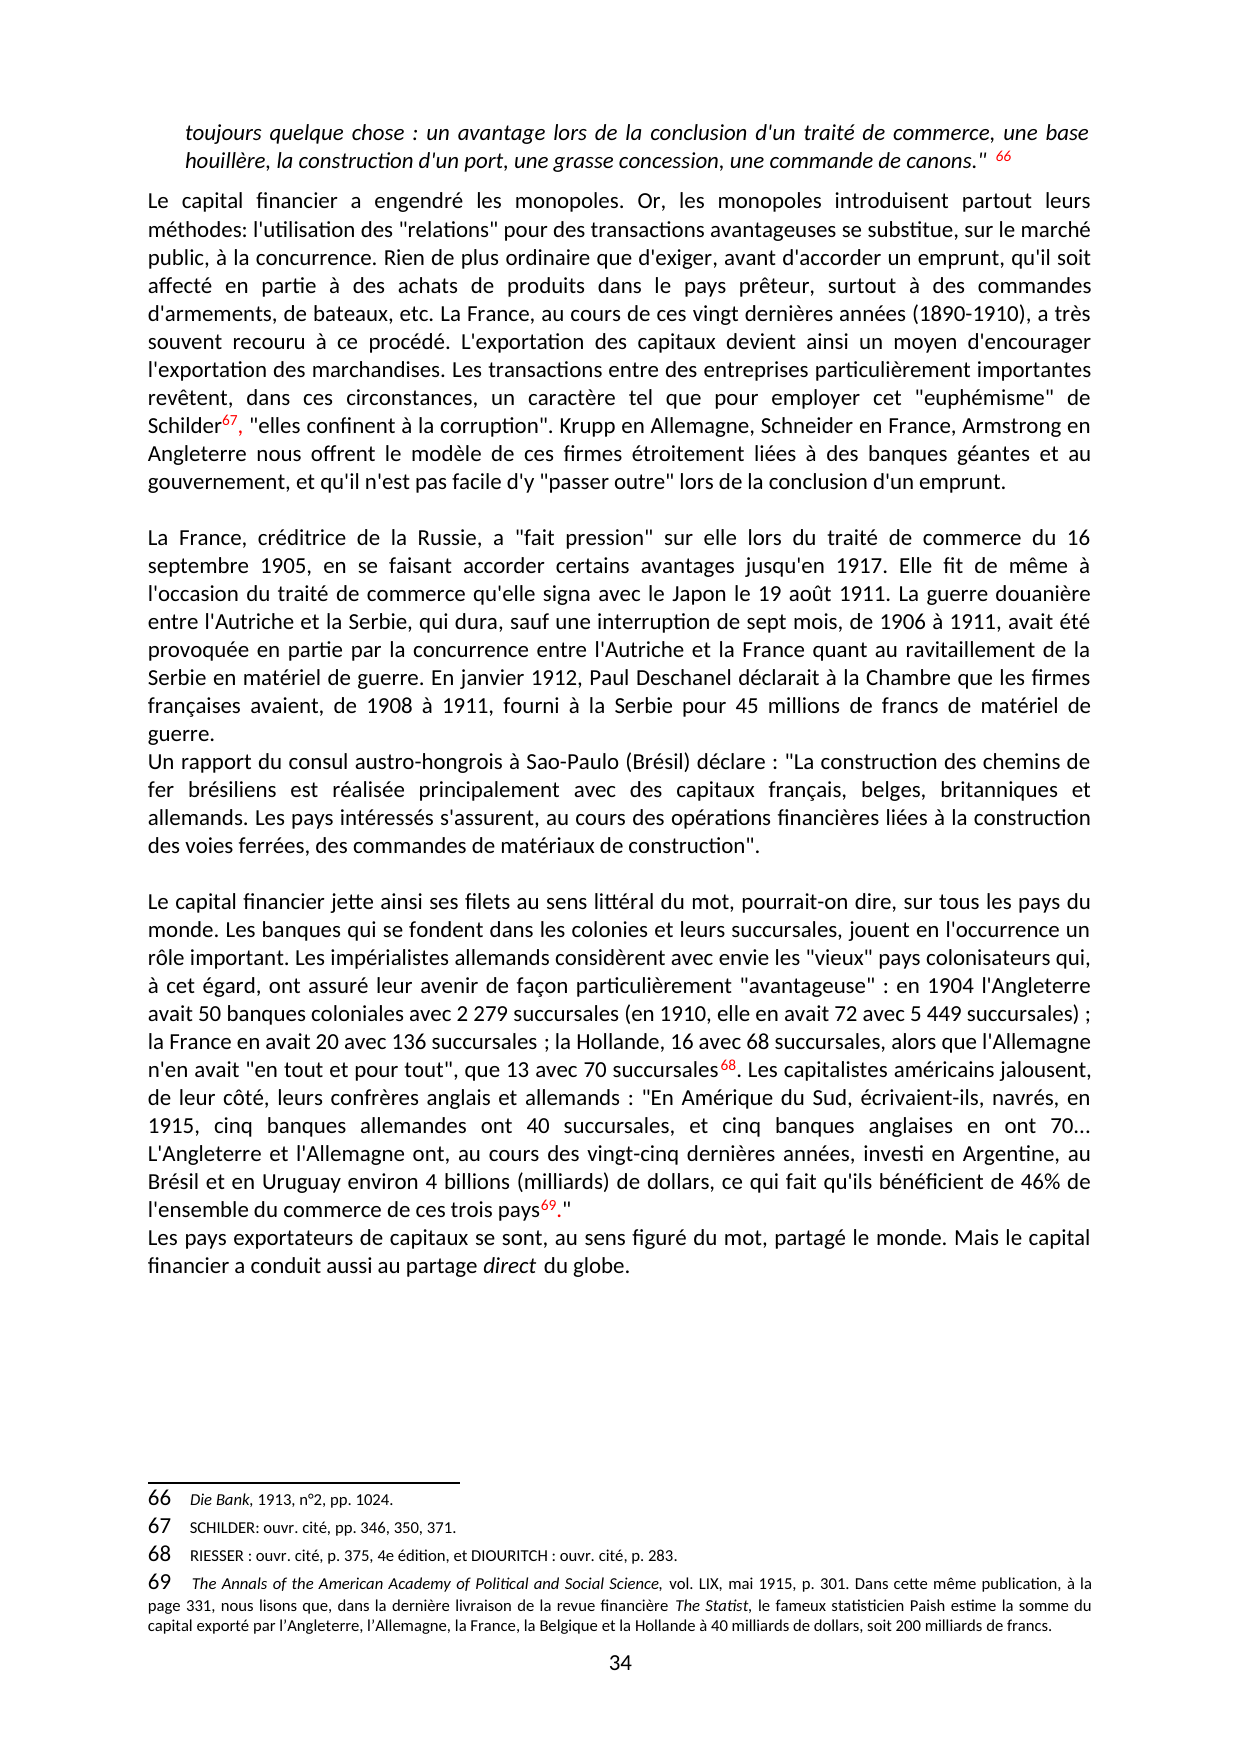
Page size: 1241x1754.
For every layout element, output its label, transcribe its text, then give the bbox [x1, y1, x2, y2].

text Le capital financier a engendré les monopoles. Or, les monopoles introduisent partout leurs méthodes: l'utilisation des "relations" pour des transactions avantageuses se substitue, sur le marché public, à la concurrence. Rien de plus ordinaire que d'exiger, avant d'accorder un emprunt, qu'il soit affecté en partie à des achats de produits dans le pays prêteur, surtout à des commandes d'armements, de bateaux, etc. La France, au cours de ces vingt dernières années (1890-1910), a très souvent recouru à ce procédé. L'exportation des capitaux devient ainsi un moyen d'encourager l'exportation des marchandises. Les transactions entre des entreprises particulièrement importantes revêtent, dans ces circonstances, un caractère tel que pour employer cet "euphémisme" de Schilder, "elles confinent à la corruption". Krupp en Allemagne, Schneider en France, Armstrong en Angleterre nous offrent le modèle de ces firmes étroitement liées à des banques géantes et au gouvernement, et qu'il n'est pas facile d'y "passer outre" lors de la conclusion d'un emprunt. [148, 187, 1093, 495]
text Die Bank, 1913, n°2, pp. 1024. [148, 1483, 1093, 1511]
text Les pays exportateurs de capitaux se sont, au sens figuré du mot, partagé le monde. Mais le capital financier a conduit aussi au partage direct du globe. [148, 1223, 1093, 1279]
text RIESSER : ouvr. cité, p. 375, 4e édition, et DIOURITCH : ouvr. cité, p. 283. [148, 1539, 1093, 1567]
text La France, créditrice de la Russie, a "fait pression" sur elle lors du traité de commerce du 16 septembre 1905, en se faisant accorder certains avantages jusqu'en 1917. Elle fit de même à l'occasion du traité de commerce qu'elle signa avec le Japon le 19 août 1911. La guerre douanière entre l'Autriche et la Serbie, qui dura, sauf une interruption de sept mois, de 1906 à 1911, avait été provoquée en partie par la concurrence entre l'Autriche et la France quant au ravitaillement de la Serbie en matériel de guerre. En janvier 1912, Paul Deschanel déclarait à la Chambre que les firmes françaises avaient, de 1908 à 1911, fourni à la Serbie pour 45 millions de francs de matériel de guerre. [148, 523, 1093, 747]
text Le capital financier jette ainsi ses filets au sens littéral du mot, pourrait-on dire, sur tous les pays du monde. Les banques qui se fondent dans les colonies et leurs succursales, jouent en l'occurrence un rôle important. Les impérialistes allemands considèrent avec envie les "vieux" pays colonisateurs qui, à cet égard, ont assuré leur avenir de façon particulièrement "avantageuse" : en 1904 l'Angleterre avait 50 banques coloniales avec 2 279 succursales (en 1910, elle en avait 72 avec 5 449 succursales) ; la France en avait 20 avec 136 succursales ; la Hollande, 16 avec 68 succursales, alors que l'Allemagne n'en avait "en tout et pour tout", que 13 avec 70 succursales. Les capitalistes américains jalousent, de leur côté, leurs confrères anglais et allemands : "En Amérique du Sud, écrivaient-ils, navrés, en 1915, cinq banques allemandes ont 40 succursales, et cinq banques anglaises en ont 70... L'Angleterre et l'Allemagne ont, au cours des vingt-cinq dernières années, investi en Argentine, au Brésil et en Uruguay environ 4 billions (milliards) de dollars, ce qui fait qu'ils bénéficient de 46% de l'ensemble du commerce de ces trois pays." [148, 887, 1093, 1223]
text Un rapport du consul austro-hongrois à Sao-Paulo (Brésil) déclare : "La construction des chemins de fer brésiliens est réalisée principalement avec des capitaux français, belges, britanniques et allemands. Les pays intéressés s'assurent, au cours des opérations financières liées à la construction des voies ferrées, des commandes de matériaux de construction". [148, 747, 1093, 859]
text SCHILDER: ouvr. cité, pp. 346, 350, 371. [148, 1511, 1093, 1539]
text toujours quelque chose : un avantage lors de la conclusion d'un traité de commerce, une base houillère, la construction d'un port, une grasse concession, une commande de canons." [148, 118, 1093, 174]
text The Annals of the American Academy of Political and Social Science, vol. LIX, mai 1915, p. 301. Dans cette même publication, à la page 331, nous lisons que, dans la dernière livraison de la revue financière The Statist, le fameux statisticien Paish estime la somme du capital exporté par l’Angleterre, l’Allemagne, la France, la Belgique et la Hollande à 40 milliards de dollars, soit 200 milliards de francs. [148, 1567, 1093, 1636]
